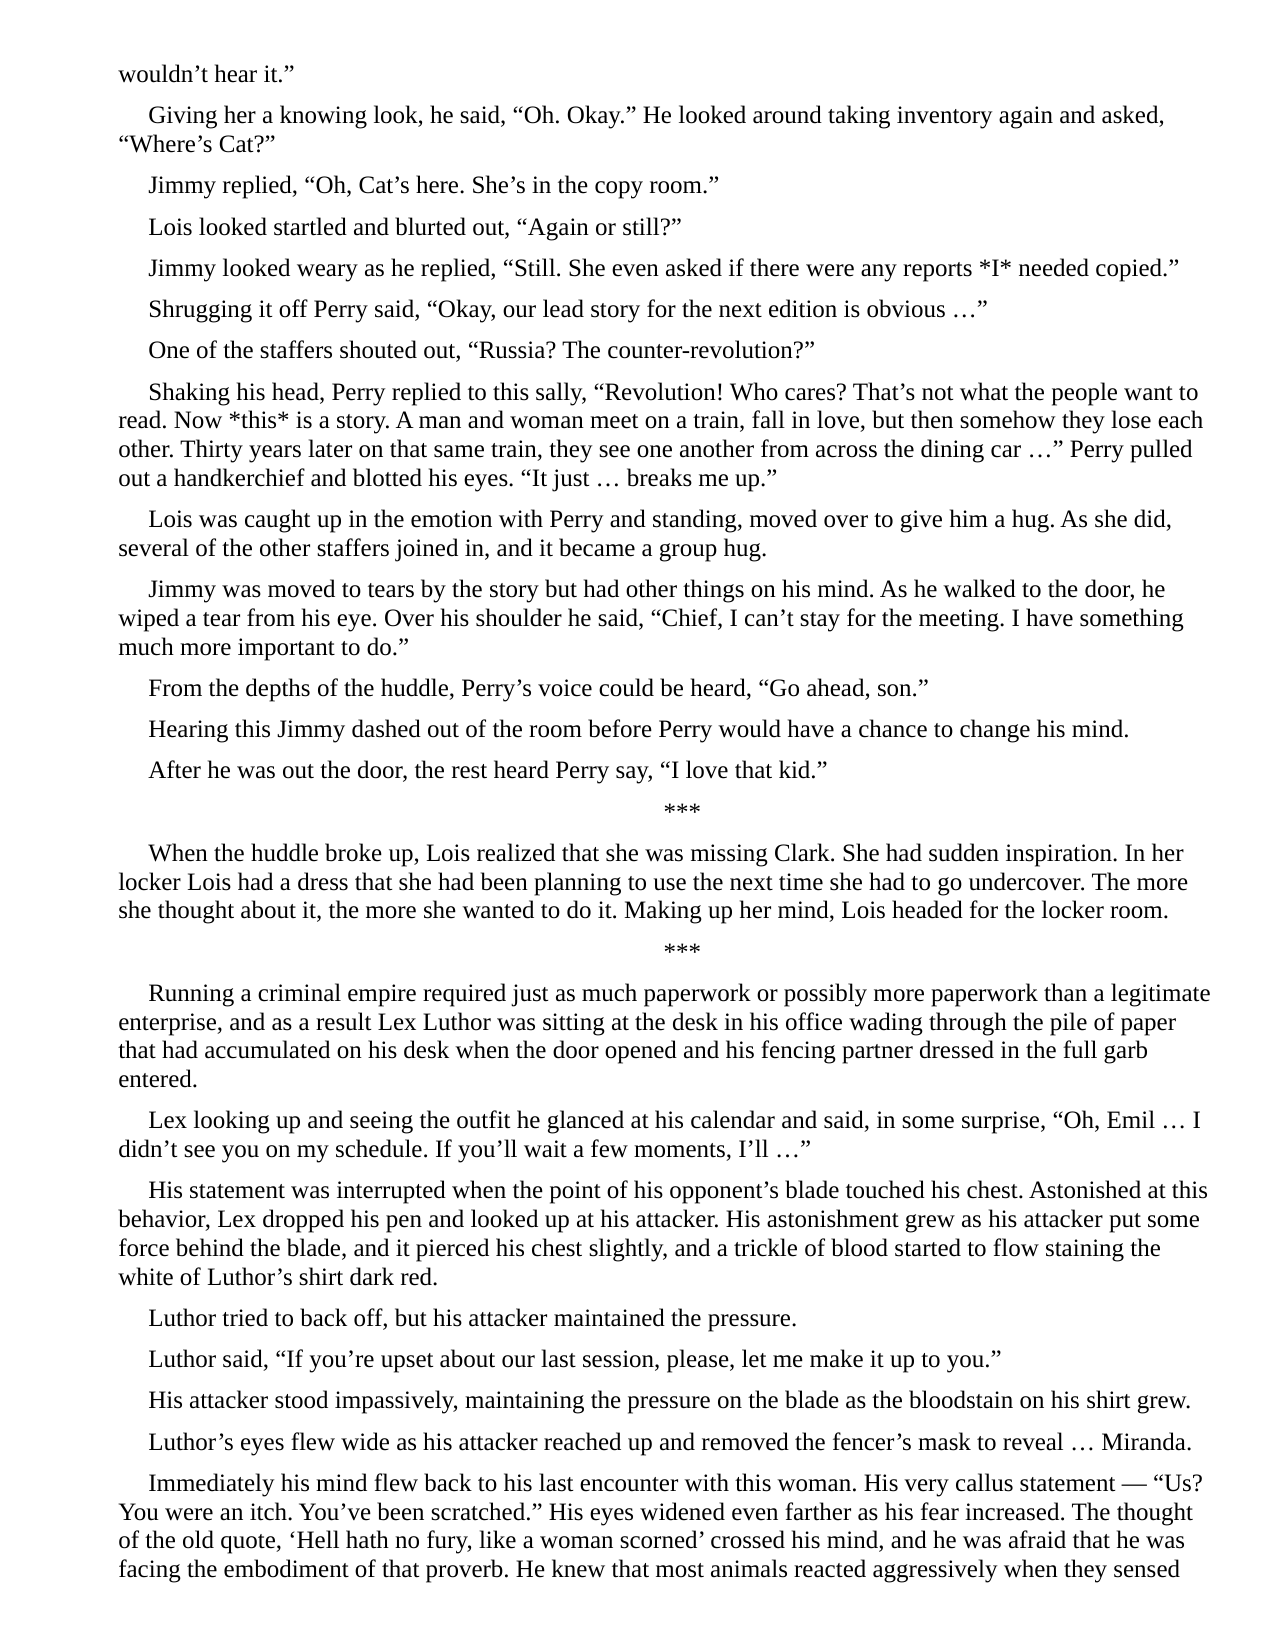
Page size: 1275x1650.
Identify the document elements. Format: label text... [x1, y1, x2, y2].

text Running a criminal empire required just as much paperwork or possibly more paperwork than a legitimate enterprise, and as a result Lex Luthor was sitting at the desk in his office wading through the pile of paper that had accumulated on his desk when the door opened and his fencing partner dressed in the full garb entered. [118, 978, 1216, 1093]
text His statement was interrupted when the point of his opponent’s blade touched his chest. Astonished at this behavior, Lex dropped his pen and looked up at his attacker. His astonishment grew as his attacker put some force behind the blade, and it pierced his chest slightly, and a trickle of blood started to flow staining the white of Luthor’s shirt dark red. [118, 1175, 1216, 1290]
text After he was out the door, the rest heard Perry say, “I love that kid.” [118, 755, 1216, 784]
text From the depths of the huddle, Perry’s voice could be heard, “Go ahead, son.” [118, 673, 1216, 702]
text Giving her a knowing look, he said, “Oh. Okay.” He looked around taking inventory again and asked, “Where’s Cat?” [118, 100, 1216, 158]
text Shrugging it off Perry said, “Okay, our lead story for the next edition is obvious …” [118, 294, 1216, 323]
text Lois looked startled and blurted out, “Again or still?” [118, 212, 1216, 240]
text One of the staffers shouted out, “Russia? The counter-revolution?” [118, 335, 1216, 364]
text Luthor said, “If you’re upset about our last session, please, let me make it up to you.” [118, 1344, 1216, 1373]
text Luthor tried to back off, but his attacker maintained the pressure. [118, 1303, 1216, 1332]
text Jimmy was moved to tears by the story but had other things on his mind. As he walked to the door, he wiped a tear from his eye. Over his shoulder he said, “Chief, I can’t stay for the meeting. I have something much more important to do.” [118, 574, 1216, 660]
text *** [118, 937, 1216, 965]
text Immediately his mind flew back to his last encounter with this woman. His very callus statement — “Us? You were an itch. You’ve been scratched.” His eyes widened even farther as his fear increased. The thought of the old quote, ‘Hell hath no fury, like a woman scorned’ crossed his mind, and he was afraid that he was facing the embodiment of that proverb. He knew that most animals reacted aggressively when they sensed [118, 1468, 1216, 1583]
text Jimmy replied, “Oh, Cat’s here. She’s in the copy room.” [118, 170, 1216, 199]
text Hearing this Jimmy dashed out of the room before Perry would have a chance to change his mind. [118, 714, 1216, 743]
text Jimmy looked weary as he replied, “Still. She even asked if there were any reports *I* needed copied.” [118, 253, 1216, 282]
text Lois was caught up in the emotion with Perry and standing, moved over to give him a hug. As she did, several of the other staffers joined in, and it became a group hug. [118, 504, 1216, 562]
text wouldn’t hear it.” [118, 59, 1216, 88]
text Luthor’s eyes flew wide as his attacker reached up and removed the fencer’s mask to reveal … Miranda. [118, 1427, 1216, 1455]
text Lex looking up and seeing the outfit he glanced at his calendar and said, in some surprise, “Oh, Emil … I didn’t see you on my schedule. If you’ll wait a few moments, I’ll …” [118, 1105, 1216, 1163]
text *** [118, 797, 1216, 825]
text Shaking his head, Perry replied to this sally, “Revolution! Who cares? That’s not what the people want to read. Now *this* is a story. A man and woman meet on a train, fall in love, but then somehow they lose each other. Thirty years later on that same train, they see one another from across the dining car …” Perry pulled out a handkerchief and blotted his eyes. “It just … breaks me up.” [118, 377, 1216, 492]
text His attacker stood impassively, maintaining the pressure on the blade as the bloodstain on his shirt grew. [118, 1385, 1216, 1414]
text When the huddle broke up, Lois realized that she was missing Clark. She had sudden inspiration. In her locker Lois had a dress that she had been planning to use the next time she had to go undercover. The more she thought about it, the more she wanted to do it. Making up her mind, Lois headed for the locker room. [118, 838, 1216, 924]
